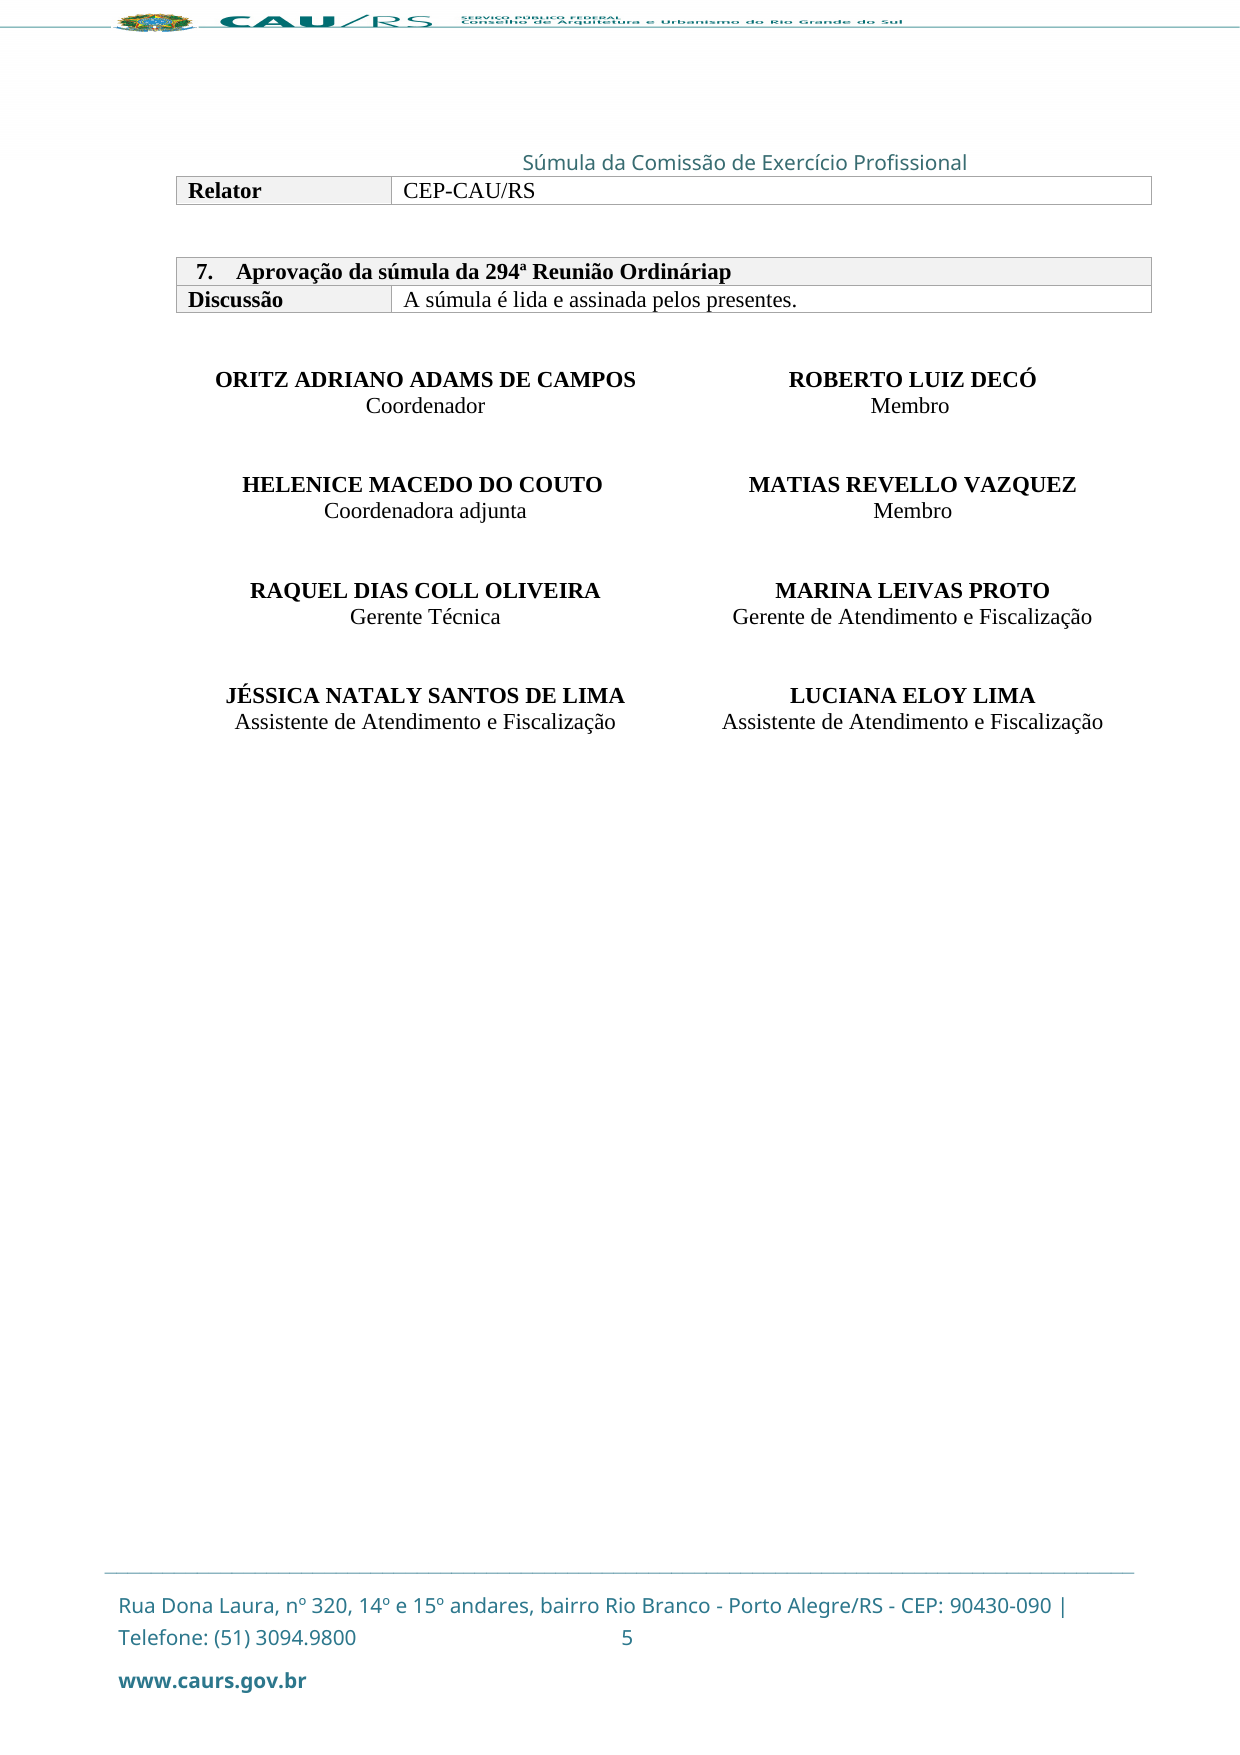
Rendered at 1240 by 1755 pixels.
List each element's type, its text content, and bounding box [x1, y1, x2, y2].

table_cell Discussão [177, 286, 391, 312]
table_cell [177, 205, 1151, 257]
table_cell ORITZ ADRIANO ADAMS DE CAMPOS Coordenador HELENICE MACEDO DO COUTO Coordenadora adjunta RAQUEL DIAS COLL OLIVEIRA Gerente Técnica JÉSSICA NATALY SANTOS DE LIMA Assistente de Atendimento e Fiscalização [177, 313, 674, 761]
table_cell A súmula é lida e assinada pelos presentes. [392, 286, 1151, 312]
table_cell ROBERTO LUIZ DECÓ Membro MATIAS REVELLO VAZQUEZ Membro MARINA LEIVAS PROTO Gerente de Atendimento e Fiscalização LUCIANA ELOY LIMA Assistente de Atendimento e Fiscalização [674, 313, 1151, 761]
table_cell Aprovação da súmula da 294ª Reunião Ordináriap [177, 258, 1151, 285]
table_cell CEP-CAU/RS [392, 177, 1151, 203]
table_cell Relator [177, 177, 391, 203]
